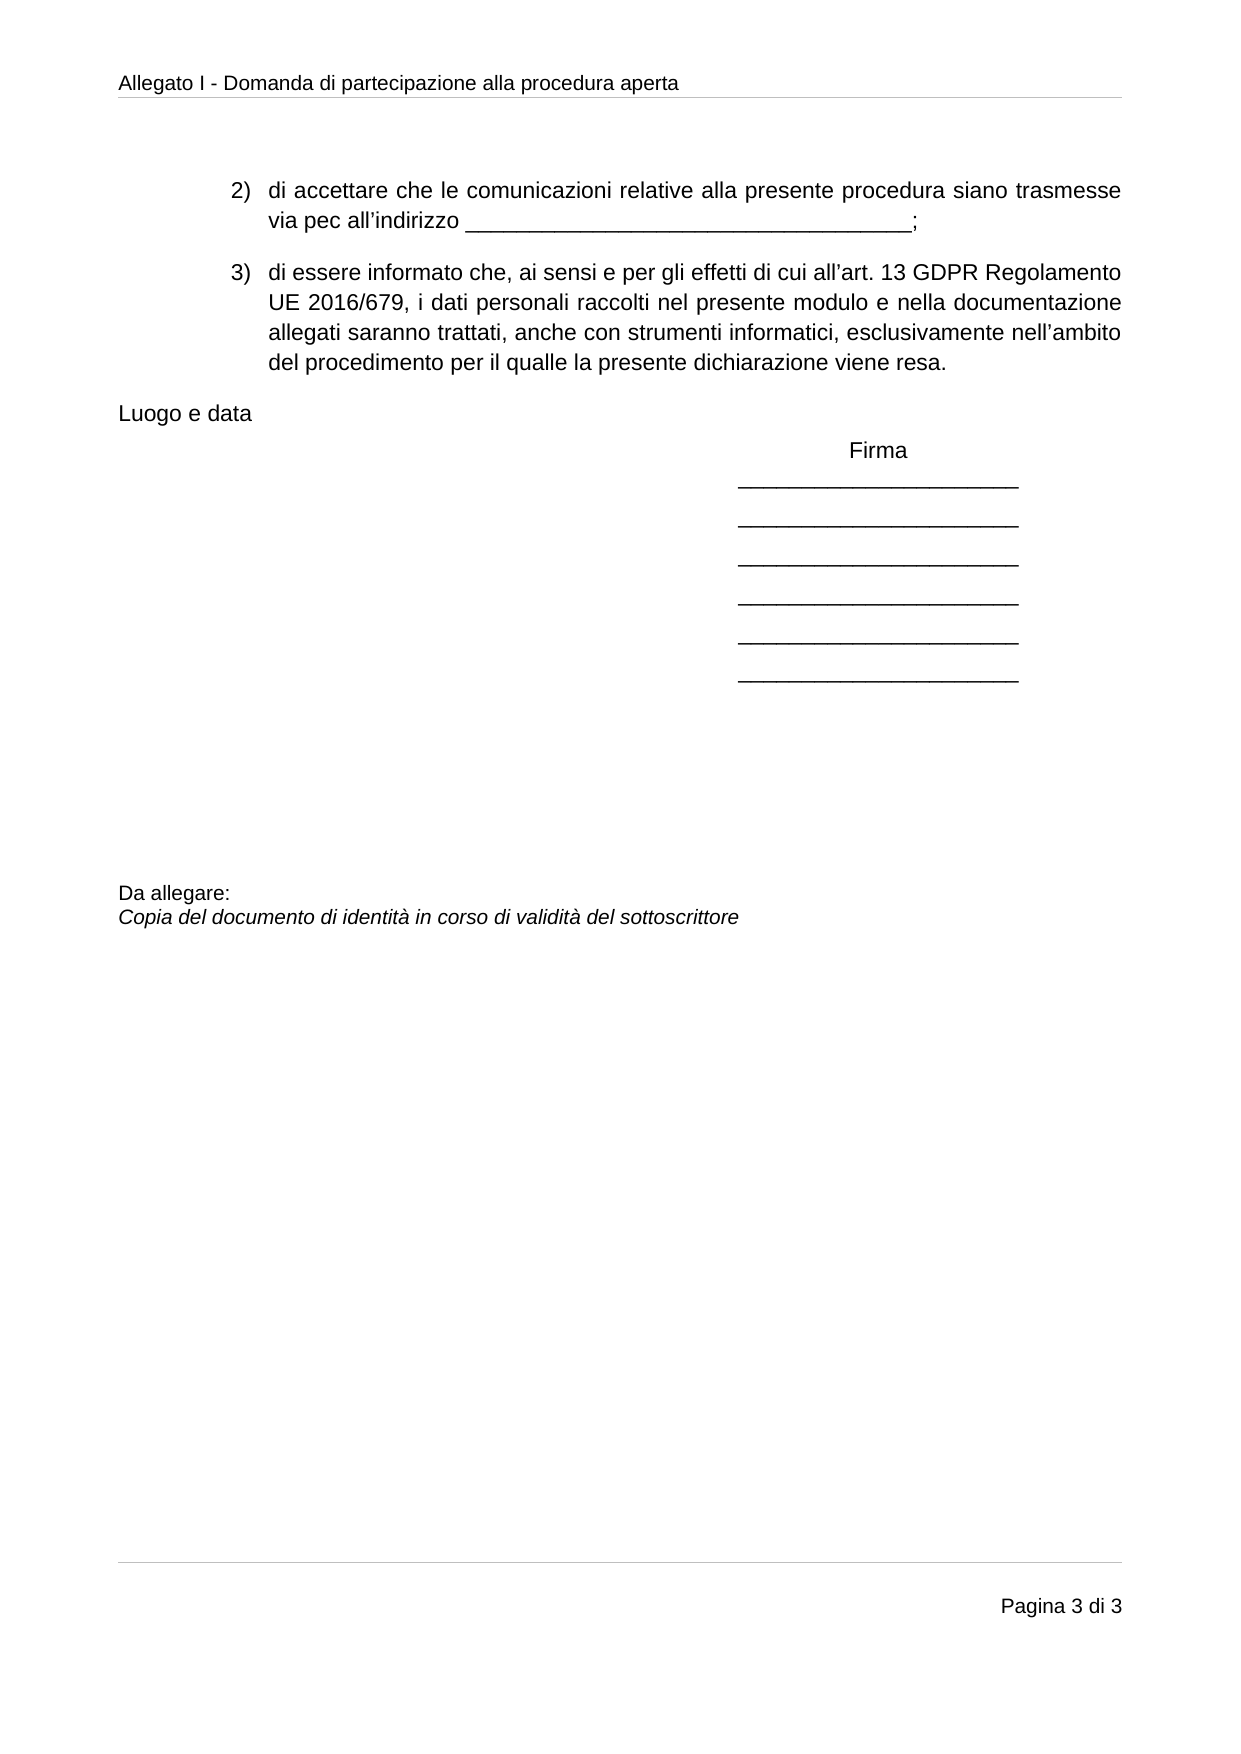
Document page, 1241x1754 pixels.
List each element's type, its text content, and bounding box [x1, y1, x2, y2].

text ______________________ [561, 541, 1122, 567]
text Firma [561, 437, 1122, 463]
text ______________________ [561, 657, 1122, 684]
text ______________________ [561, 580, 1122, 606]
text Luogo e data [118, 400, 1122, 426]
text ______________________ [561, 502, 1122, 528]
text ______________________ [561, 619, 1122, 645]
list di essere informato che, ai sensi e per gli effetti di cui all’art. 13 GDPR Regolamento UE 2016/679, i dati personali raccolti nel presente modulo e nella documentazione allegati saranno trattati, anche con strumenti informatici, esclusivamente nell’ambito del procedimento per il qualle la presente dichiarazione viene resa. [231, 258, 1122, 375]
text Copia del documento di identità in corso di validità del sottoscrittore [118, 905, 1122, 929]
list di accettare che le comunicazioni relative alla presente procedura siano trasmesse via pec all’indirizzo ___________________________________; [231, 177, 1122, 234]
text ______________________ [561, 463, 1122, 489]
text Da allegare: [118, 881, 1122, 905]
